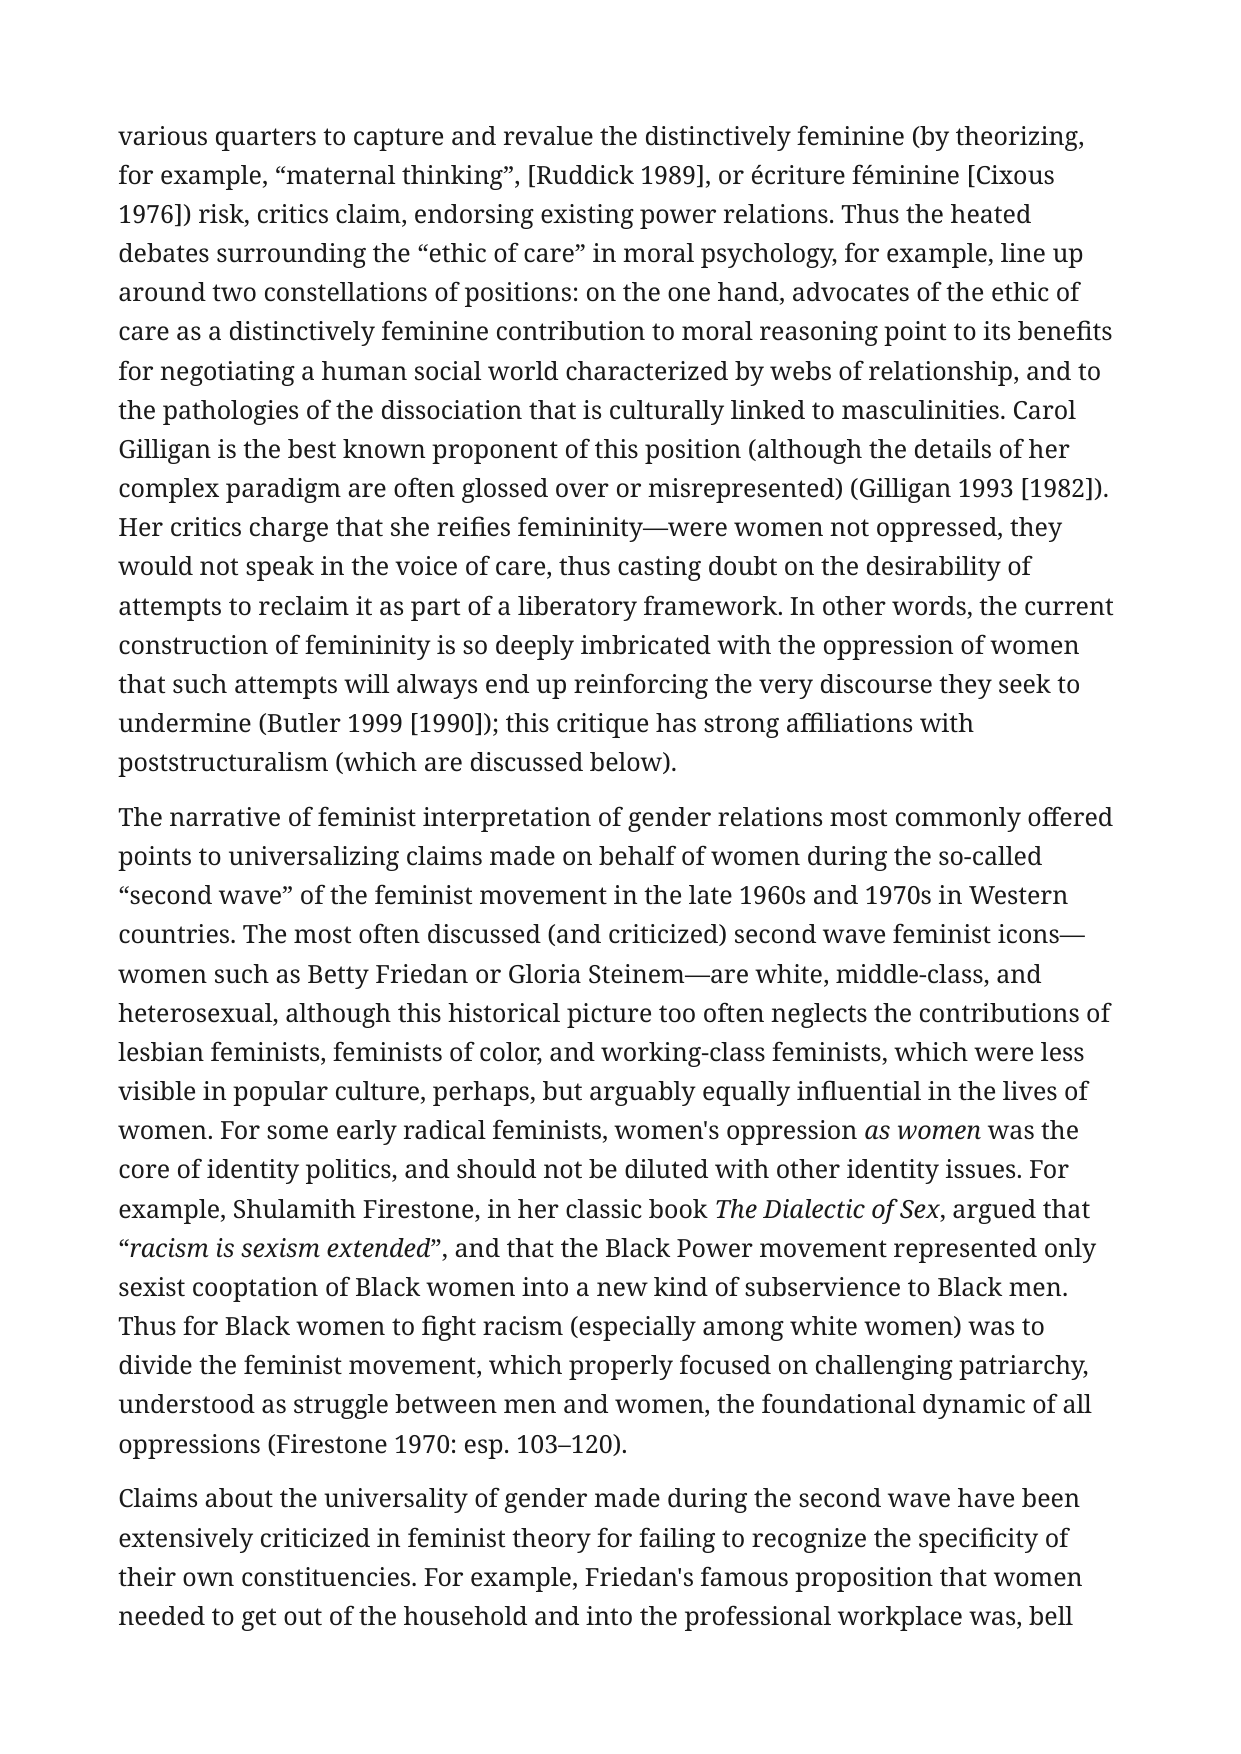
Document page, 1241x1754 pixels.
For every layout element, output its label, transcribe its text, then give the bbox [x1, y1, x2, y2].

text Claims about the universality of gender made during the second wave have been extensively criticized in feminist theory for failing to recognize the specificity of their own constituencies. For example, Friedan's famous proposition that women needed to get out of the household and into the professional workplace was, bell [118, 1481, 1122, 1633]
text The narrative of feminist interpretation of gender relations most commonly offered points to universalizing claims made on behalf of women during the so-called “second wave” of the feminist movement in the late 1960s and 1970s in Western countries. The most often discussed (and criticized) second wave feminist icons—women such as Betty Friedan or Gloria Steinem—are white, middle-class, and heterosexual, although this historical picture too often neglects the contributions of lesbian feminists, feminists of color, and working-class feminists, which were less visible in popular culture, perhaps, but arguably equally influential in the lives of women. For some early radical feminists, women's oppression as women was the core of identity politics, and should not be diluted with other identity issues. For example, Shulamith Firestone, in her classic book The Dialectic of Sex, argued that “racism is sexism extended”, and that the Black Power movement represented only sexist cooptation of Black women into a new kind of subservience to Black men. Thus for Black women to fight racism (especially among white women) was to divide the feminist movement, which properly focused on challenging patriarchy, understood as struggle between men and women, the foundational dynamic of all oppressions (Firestone 1970: esp. 103–120). [118, 799, 1122, 1460]
text various quarters to capture and revalue the distinctively feminine (by theorizing, for example, “maternal thinking”, [Ruddick 1989], or écriture féminine [Cixous 1976]) risk, critics claim, endorsing existing power relations. Thus the heated debates surrounding the “ethic of care” in moral psychology, for example, line up around two constellations of positions: on the one hand, advocates of the ethic of care as a distinctively feminine contribution to moral reasoning point to its benefits for negotiating a human social world characterized by webs of relationship, and to the pathologies of the dissociation that is culturally linked to masculinities. Carol Gilligan is the best known proponent of this position (although the details of her complex paradigm are often glossed over or misrepresented) (Gilligan 1993 [1982]). Her critics charge that she reifies femininity—were women not oppressed, they would not speak in the voice of care, thus casting doubt on the desirability of attempts to reclaim it as part of a liberatory framework. In other words, the current construction of femininity is so deeply imbricated with the oppression of women that such attempts will always end up reinforcing the very discourse they seek to undermine (Butler 1999 [1990]); this critique has strong affiliations with poststructuralism (which are discussed below). [118, 118, 1122, 779]
